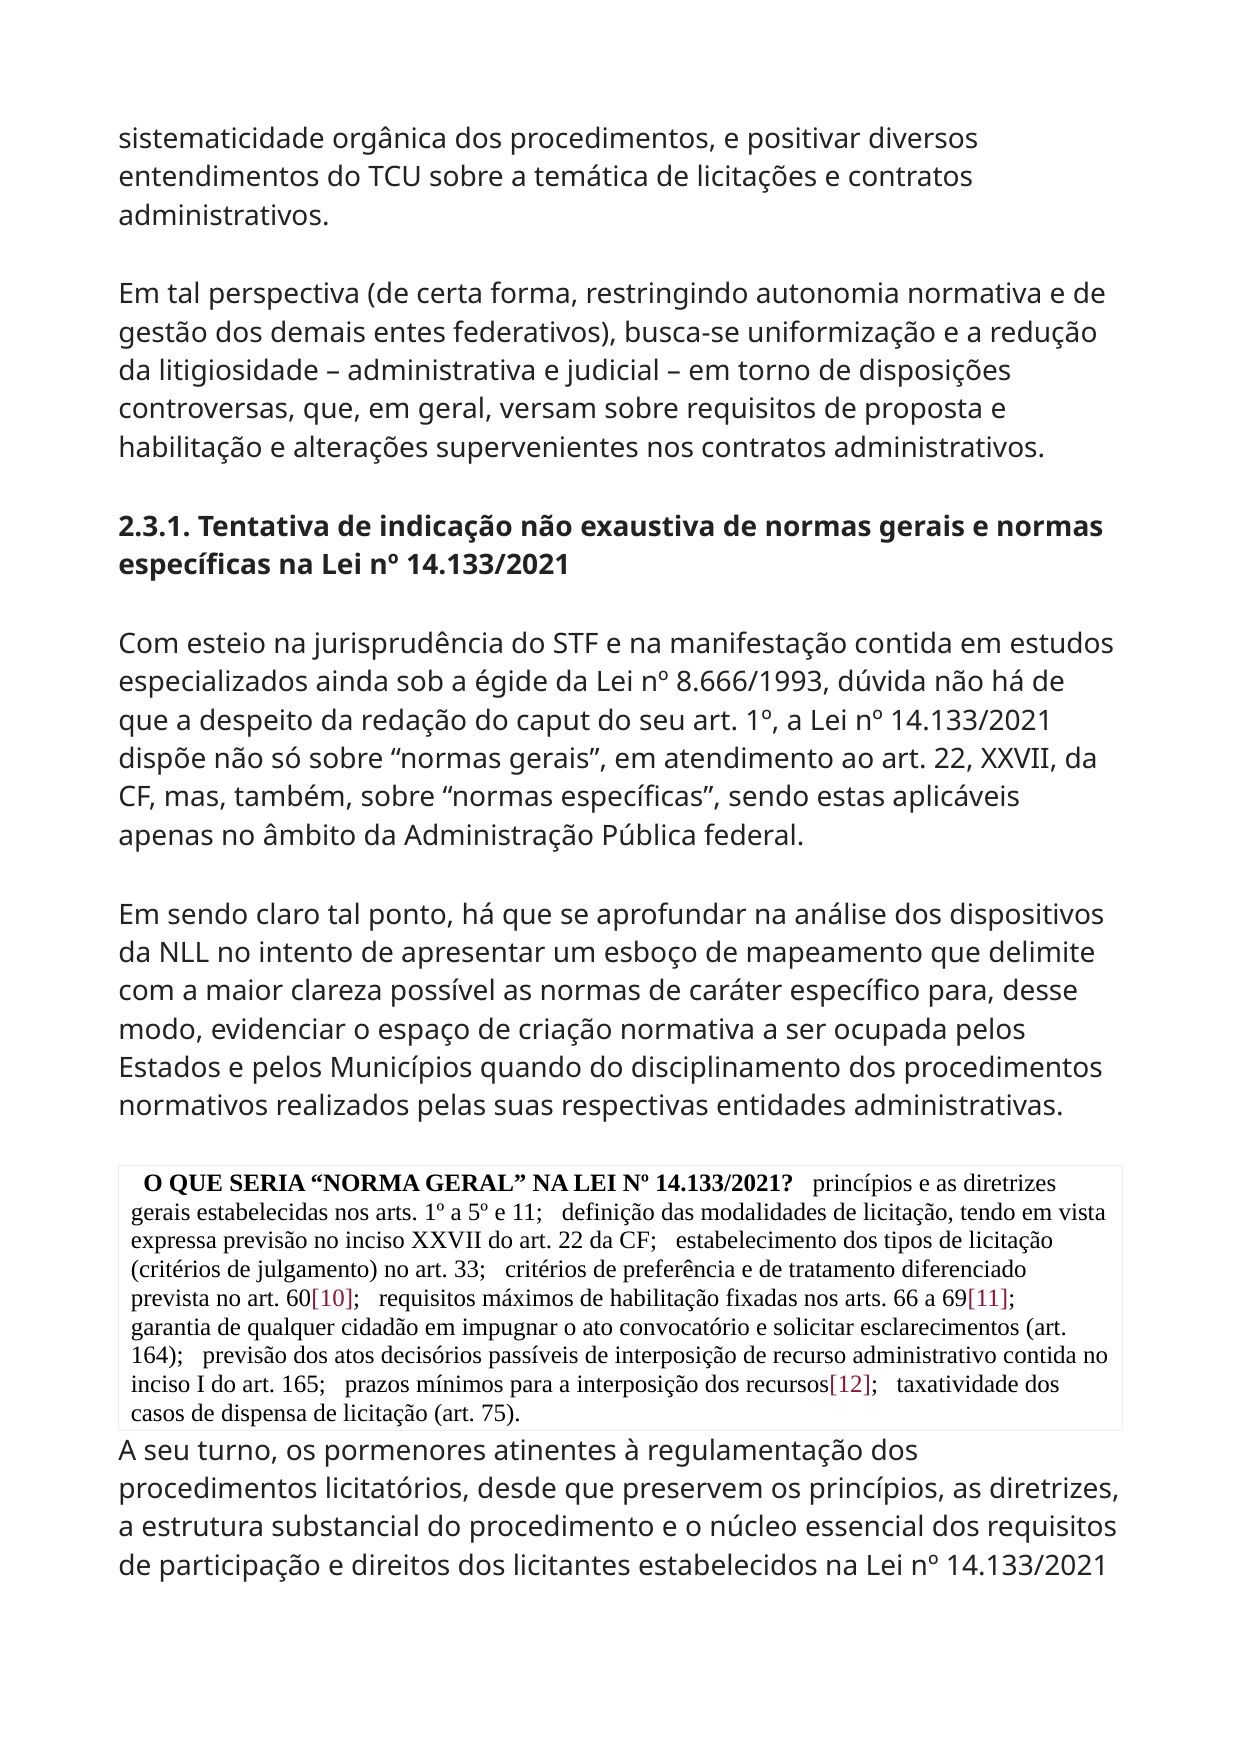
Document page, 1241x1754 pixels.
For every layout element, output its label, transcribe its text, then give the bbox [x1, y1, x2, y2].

table_header O QUE SERIA “NORMA GERAL” NA LEI Nº 14.133/2021? princípios e as diretrizes gerais estabelecidas nos arts. 1º a 5º e 11; definição das modalidades de licitação, tendo em vista expressa previsão no inciso XXVII do art. 22 da CF; estabelecimento dos tipos de licitação (critérios de julgamento) no art. 33; critérios de preferência e de tratamento diferenciado prevista no art. 60[10]; requisitos máximos de habilitação fixadas nos arts. 66 a 69[11]; garantia de qualquer cidadão em impugnar o ato convocatório e solicitar esclarecimentos (art. 164); previsão dos atos decisórios passíveis de interposição de recurso administrativo contida no inciso I do art. 165; prazos mínimos para a interposição dos recursos[12]; taxatividade dos casos de dispensa de licitação (art. 75). [119, 1166, 1122, 1430]
text sistematicidade orgânica dos procedimentos, e positivar diversos entendimentos do TCU sobre a temática de licitações e contratos administrativos. [118, 118, 1122, 233]
text Com esteio na jurisprudência do STF e na manifestação contida em estudos especializados ainda sob a égide da Lei nº 8.666/1993, dúvida não há de que a despeito da redação do caput do seu art. 1º, a Lei nº 14.133/2021 dispõe não só sobre “normas gerais”, em atendimento ao art. 22, XXVII, da CF, mas, também, sobre “normas específicas”, sendo estas aplicáveis apenas no âmbito da Administração Pública federal. [118, 623, 1122, 853]
text 2.3.1. Tentativa de indicação não exaustiva de normas gerais e normas específicas na Lei nº 14.133/2021 [118, 506, 1122, 583]
text Em sendo claro tal ponto, há que se aprofundar na análise dos dispositivos da NLL no intento de apresentar um esboço de mapeamento que delimite com a maior clareza possível as normas de caráter específico para, desse modo, evidenciar o espaço de criação normativa a ser ocupada pelos Estados e pelos Municípios quando do disciplinamento dos procedimentos normativos realizados pelas suas respectivas entidades administrativas. [118, 894, 1122, 1124]
text Em tal perspectiva (de certa forma, restringindo autonomia normativa e de gestão dos demais entes federativos), busca-se uniformização e a redução da litigiosidade – administrativa e judicial – em torno de disposições controversas, que, em geral, versam sobre requisitos de proposta e habilitação e alterações supervenientes nos contratos administrativos. [118, 274, 1122, 465]
text A seu turno, os pormenores atinentes à regulamentação dos procedimentos licitatórios, desde que preservem os princípios, as diretrizes, a estrutura substancial do procedimento e o núcleo essencial dos requisitos de participação e direitos dos licitantes estabelecidos na Lei nº 14.133/2021 [118, 1431, 1122, 1583]
